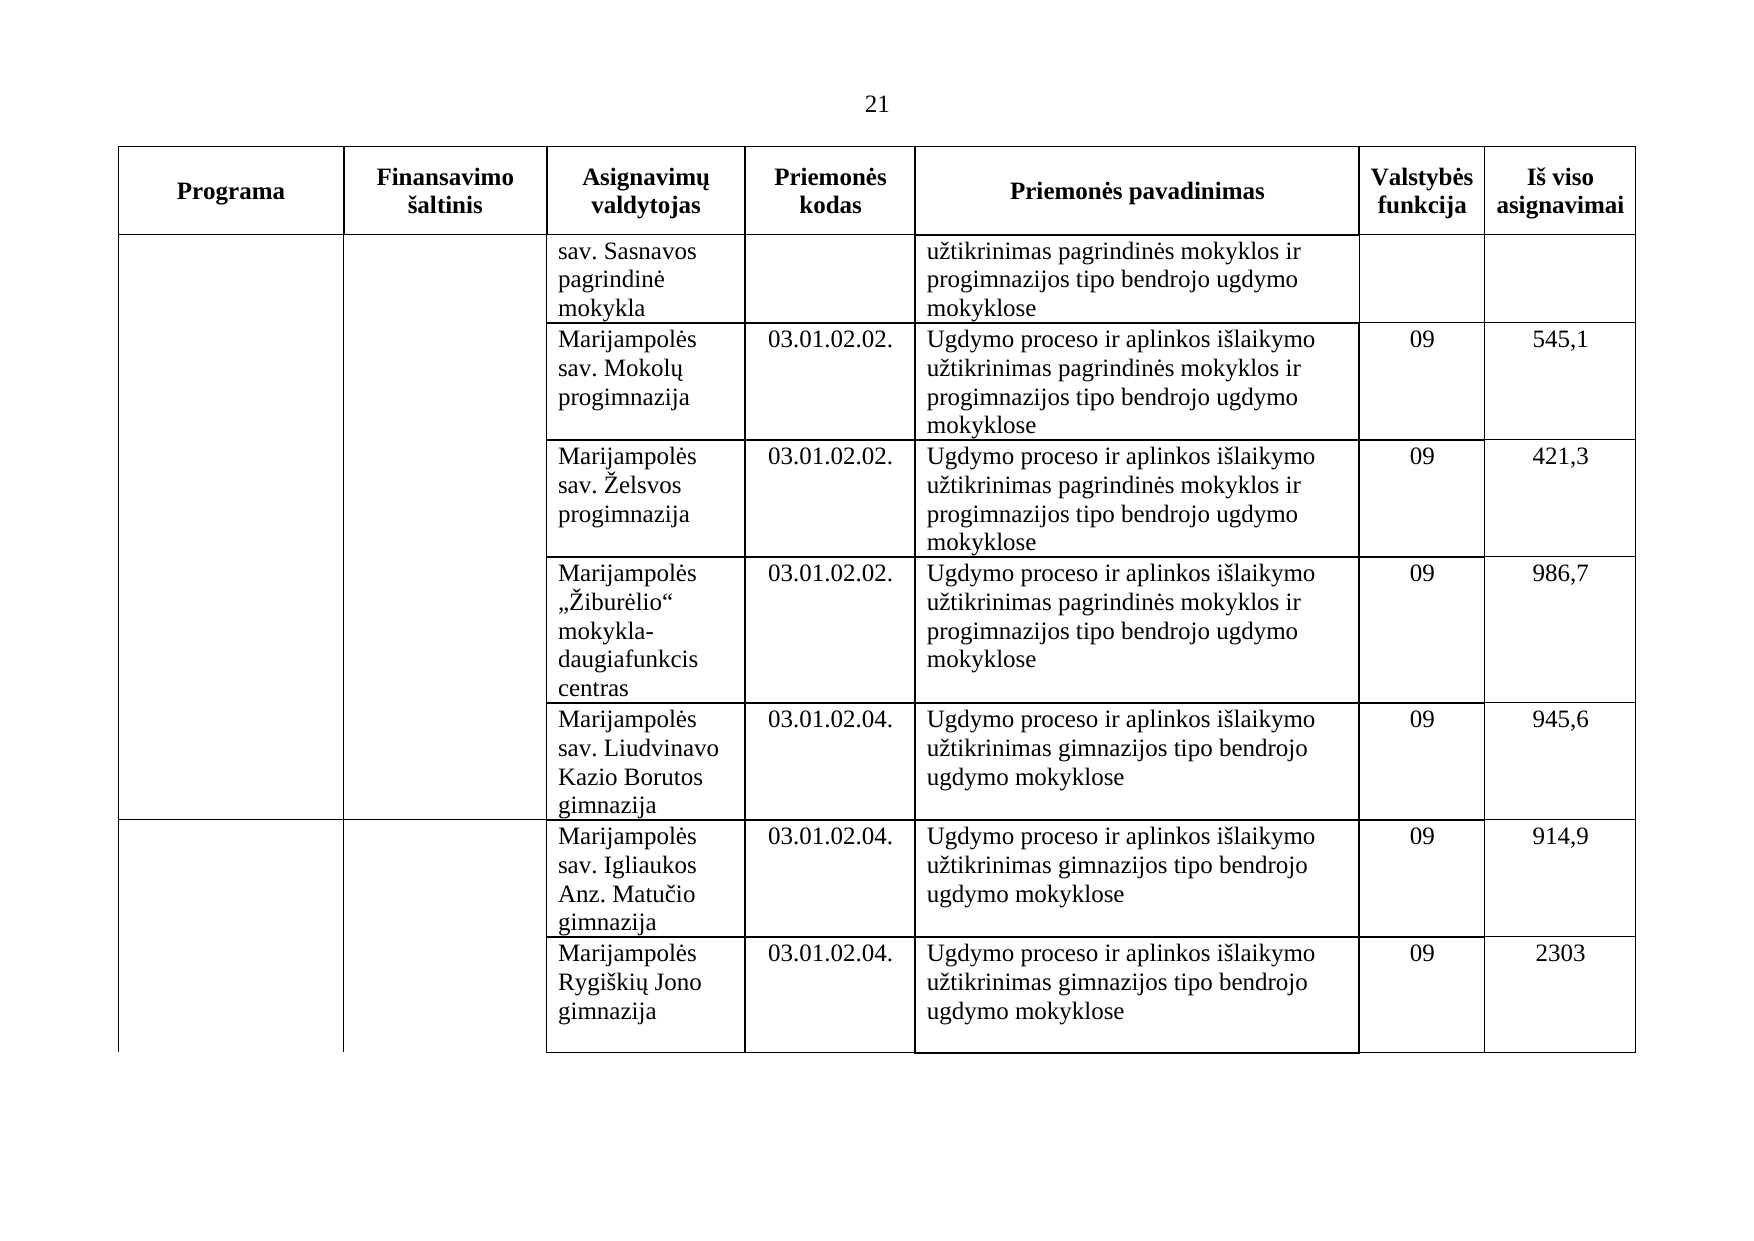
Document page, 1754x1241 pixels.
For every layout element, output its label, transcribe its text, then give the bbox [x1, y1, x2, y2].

table_cell Ugdymo proceso ir aplinkos išlaikymo užtikrinimas gimnazijos tipo bendrojo ugdymo mokyklose [916, 704, 1358, 819]
table_cell Ugdymo proceso ir aplinkos išlaikymo užtikrinimas gimnazijos tipo bendrojo ugdymo mokyklose [916, 938, 1358, 1052]
table_header Programa [119, 147, 343, 234]
table_cell 09 [1360, 704, 1484, 819]
table_cell Marijampolės sav. Liudvinavo Kazio Borutos gimnazija [547, 704, 744, 819]
table_cell 09 [1360, 441, 1484, 556]
table_cell 03.01.02.04. [746, 821, 914, 936]
table_cell 09 [1360, 323, 1484, 439]
table_cell užtikrinimas pagrindinės mokyklos ir progimnazijos tipo bendrojo ugdymo mokyklose [916, 236, 1359, 322]
table_cell 03.01.02.02. [746, 558, 914, 702]
table_header Priemonės pavadinimas [916, 147, 1358, 234]
table_cell Ugdymo proceso ir aplinkos išlaikymo užtikrinimas pagrindinės mokyklos ir progimnazijos tipo bendrojo ugdymo mokyklose [916, 324, 1358, 439]
table_cell sav. Sasnavos pagrindinė mokykla [547, 235, 744, 322]
table_cell [119, 235, 343, 819]
table_cell Ugdymo proceso ir aplinkos išlaikymo užtikrinimas pagrindinės mokyklos ir progimnazijos tipo bendrojo ugdymo mokyklose [916, 441, 1358, 556]
table_cell 03.01.02.02. [746, 324, 914, 439]
table_cell Marijampolės Rygiškių Jono gimnazija [547, 938, 744, 1052]
table_cell [1360, 235, 1484, 322]
table_cell Marijampolės sav. Mokolų progimnazija [547, 324, 744, 439]
table_cell [1485, 235, 1635, 322]
table_cell 2303 [1485, 937, 1635, 1052]
table_cell Ugdymo proceso ir aplinkos išlaikymo užtikrinimas gimnazijos tipo bendrojo ugdymo mokyklose [916, 821, 1358, 936]
table_cell Marijampolės „Žiburėlio“ mokykla-daugiafunkcis centras [547, 558, 744, 702]
table_header Finansavimo šaltinis [345, 147, 546, 234]
table_cell 986,7 [1485, 557, 1635, 702]
table_cell Marijampolės sav. Igliaukos Anz. Matučio gimnazija [547, 821, 744, 936]
table_cell 09 [1360, 558, 1484, 702]
table_cell Marijampolės sav. Želsvos progimnazija [547, 441, 744, 556]
table_cell [119, 820, 343, 1052]
table_header Asignavimų valdytojas [548, 147, 744, 234]
table_cell [344, 235, 546, 819]
table_cell 09 [1360, 821, 1484, 936]
table_cell 03.01.02.04. [746, 938, 914, 1052]
table_cell 421,3 [1485, 440, 1635, 556]
table_cell 03.01.02.02. [746, 441, 914, 556]
table_cell 09 [1360, 938, 1484, 1052]
table_cell [344, 820, 546, 1052]
table_cell [746, 235, 914, 322]
table_header Valstybės funkcija [1360, 147, 1484, 234]
table_cell Ugdymo proceso ir aplinkos išlaikymo užtikrinimas pagrindinės mokyklos ir progimnazijos tipo bendrojo ugdymo mokyklose [916, 558, 1358, 702]
table_cell 03.01.02.04. [746, 704, 914, 819]
table_header Priemonės kodas [746, 147, 914, 234]
table_cell 945,6 [1485, 703, 1635, 819]
table_header Iš viso asignavimai [1485, 147, 1635, 234]
table_cell 545,1 [1485, 323, 1635, 439]
table_cell 914,9 [1485, 820, 1635, 936]
